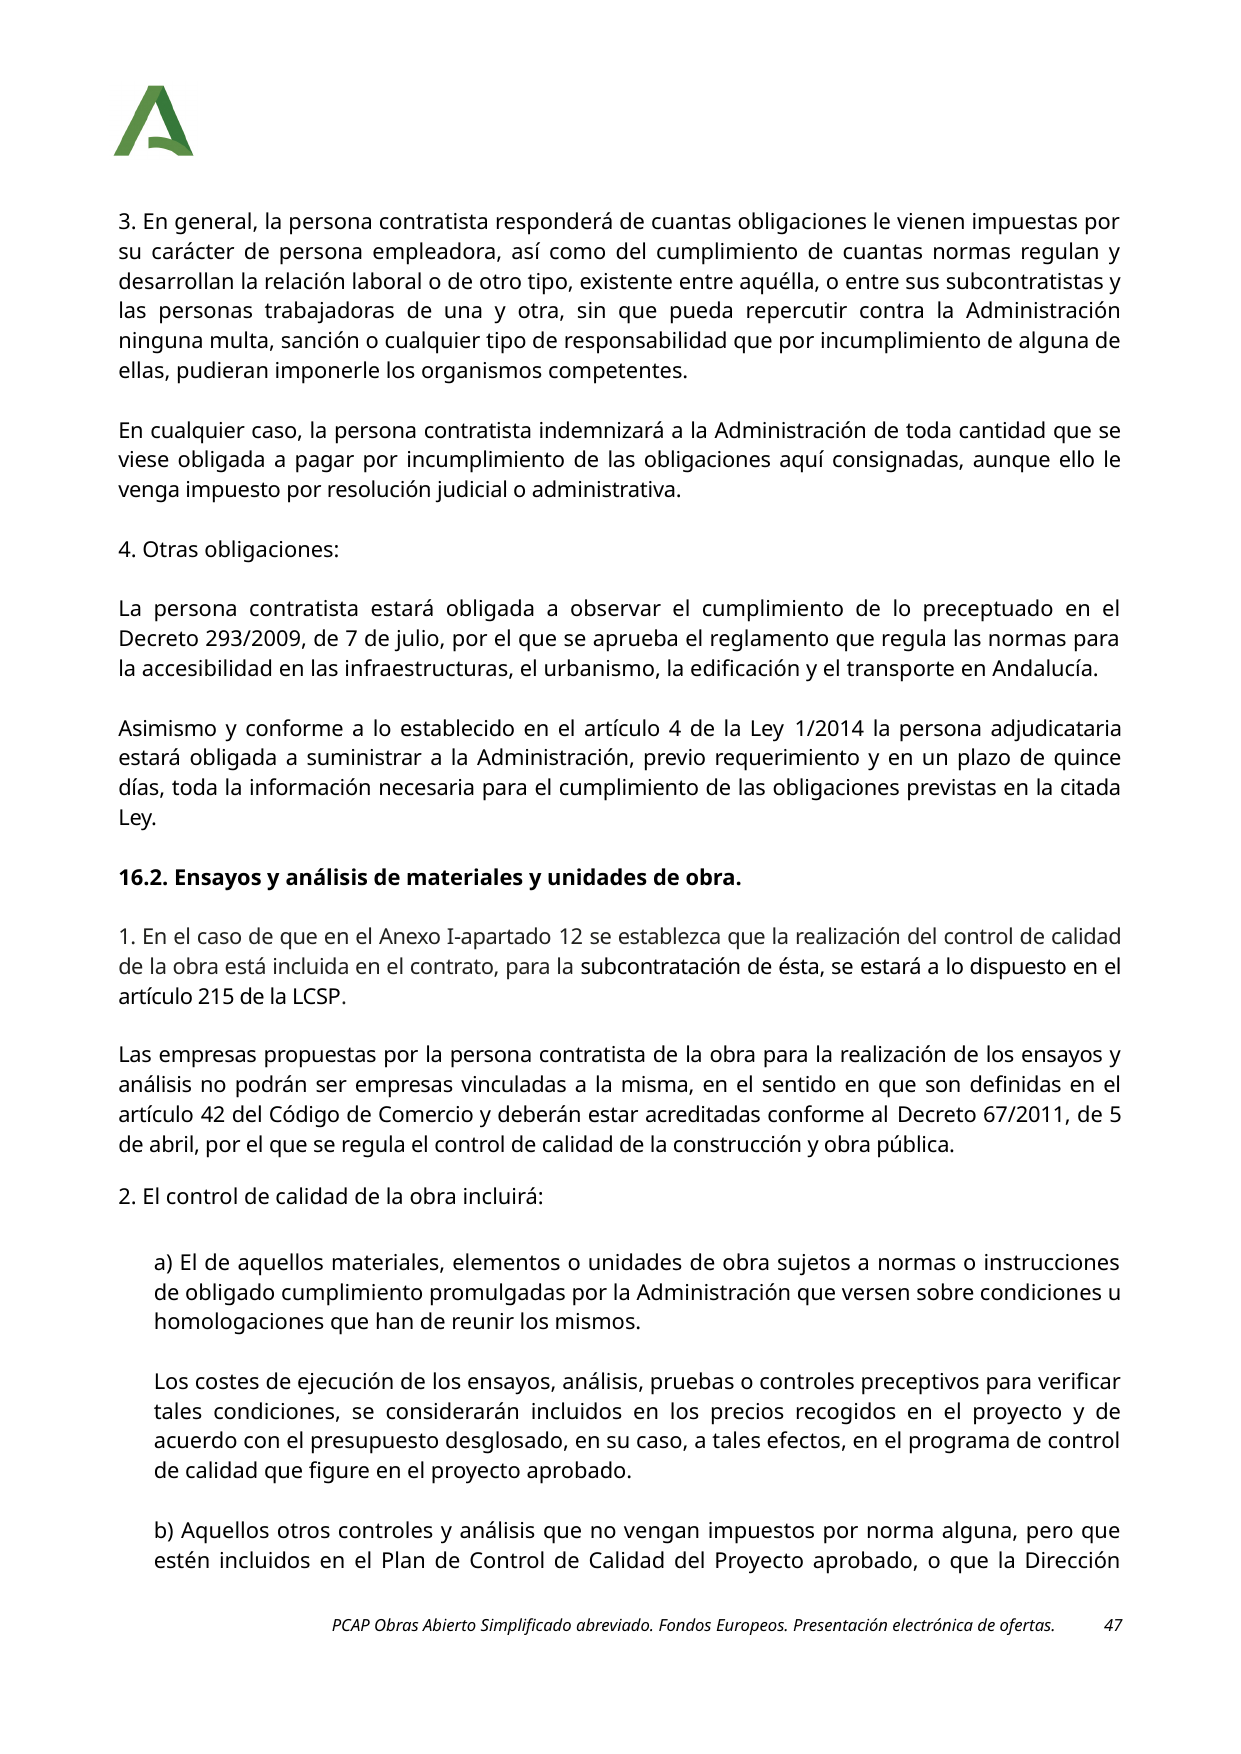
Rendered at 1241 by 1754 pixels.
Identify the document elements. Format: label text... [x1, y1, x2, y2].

text Asimismo y conforme a lo establecido en el artículo 4 de la Ley 1/2014 la persona adjudicataria estará obligada a suministrar a la Administración, previo requerimiento y en un plazo de quince días, toda la información necesaria para el cumplimiento de las obligaciones previstas en la citada Ley. [118, 713, 1122, 832]
text Las empresas propuestas por la persona contratista de la obra para la realización de los ensayos y análisis no podrán ser empresas vinculadas a la misma, en el sentido en que son definidas en el artículo 42 del Código de Comercio y deberán estar acreditadas conforme al Decreto 67/2011, de 5 de abril, por el que se regula el control de calidad de la construcción y obra pública. [118, 1039, 1122, 1158]
text En cualquier caso, la persona contratista indemnizará a la Administración de toda cantidad que se viese obligada a pagar por incumplimiento de las obligaciones aquí consignadas, aunque ello le venga impuesto por resolución judicial o administrativa. [118, 415, 1122, 504]
text b) Aquellos otros controles y análisis que no vengan impuestos por norma alguna, pero que estén incluidos en el Plan de Control de Calidad del Proyecto aprobado, o que la Dirección [153, 1515, 1122, 1574]
text 2. El control de calidad de la obra incluirá: [118, 1181, 1122, 1211]
text 3. En general, la persona contratista responderá de cuantas obligaciones le vienen impuestas por su carácter de persona empleadora, así como del cumplimiento de cuantas normas regulan y desarrollan la relación laboral o de otro tipo, existente entre aquélla, o entre sus subcontratistas y las personas trabajadoras de una y otra, sin que pueda repercutir contra la Administración ninguna multa, sanción o cualquier tipo de responsabilidad que por incumplimiento de alguna de ellas, pudieran imponerle los organismos competentes. [118, 206, 1122, 385]
subtitle 16.2. Ensayos y análisis de materiales y unidades de obra. [118, 862, 1122, 891]
text 1. En el caso de que en el Anexo I-apartado 12 se establezca que la realización del control de calidad de la obra está incluida en el contrato, para la subcontratación de ésta, se estará a lo dispuesto en el artículo 215 de la LCSP. [118, 921, 1122, 1011]
text La persona contratista estará obligada a observar el cumplimiento de lo preceptuado en el Decreto 293/2009, de 7 de julio, por el que se aprueba el reglamento que regula las normas para la accesibilidad en las infraestructuras, el urbanismo, la edificación y el transporte en Andalucía. [118, 593, 1122, 683]
text 4. Otras obligaciones: [118, 534, 1122, 564]
text Los costes de ejecución de los ensayos, análisis, pruebas o controles preceptivos para verificar tales condiciones, se considerarán incluidos en los precios recogidos en el proyecto y de acuerdo con el presupuesto desglosado, en su caso, a tales efectos, en el programa de control de calidad que figure en el proyecto aprobado. [153, 1366, 1122, 1485]
text a) El de aquellos materiales, elementos o unidades de obra sujetos a normas o instrucciones de obligado cumplimiento promulgadas por la Administración que versen sobre condiciones u homologaciones que han de reunir los mismos. [153, 1247, 1122, 1336]
picture [109, 81, 198, 160]
